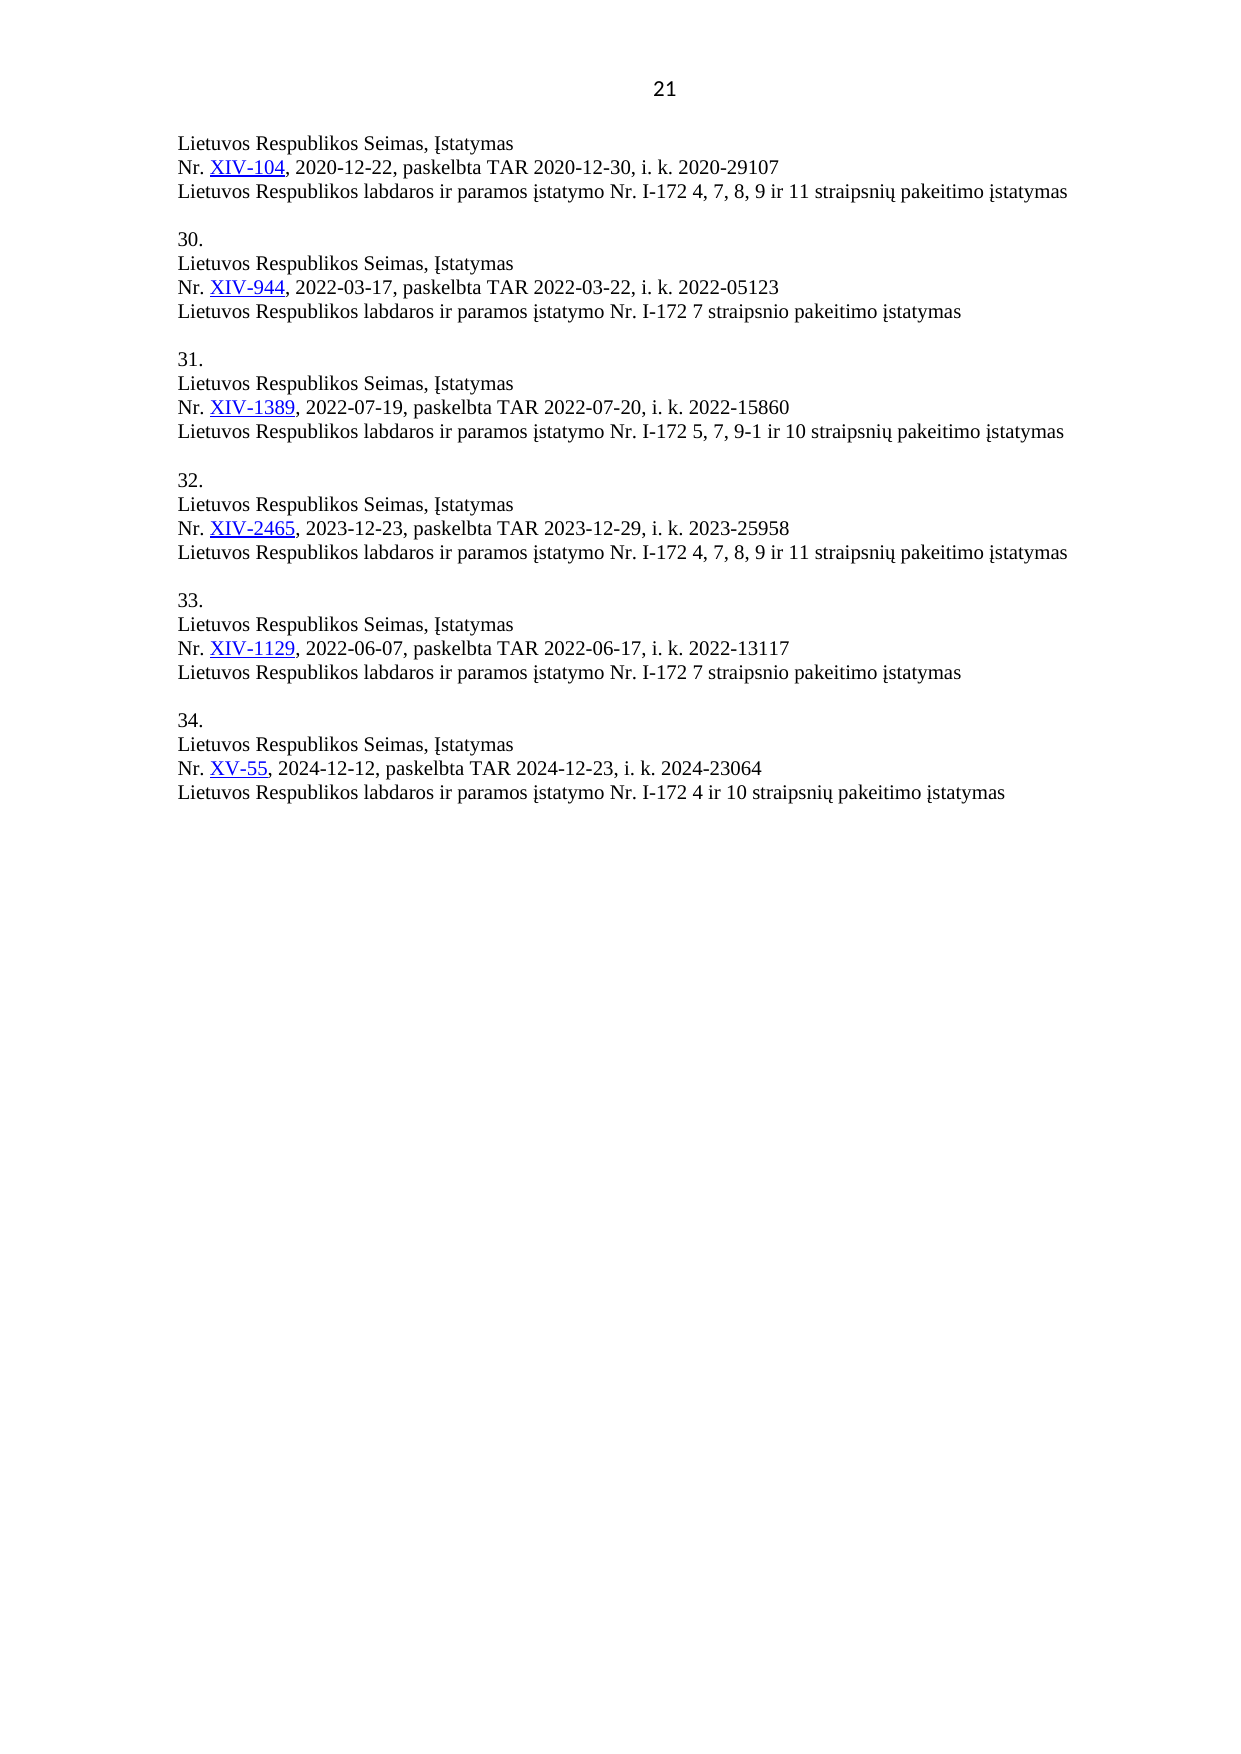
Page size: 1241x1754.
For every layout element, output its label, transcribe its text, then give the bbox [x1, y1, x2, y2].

text Nr. XIV-2465, 2023-12-23, paskelbta TAR 2023-12-29, i. k. 2023-25958 [177, 516, 1152, 540]
text Nr. XIV-1389, 2022-07-19, paskelbta TAR 2022-07-20, i. k. 2022-15860 [177, 395, 1152, 419]
text Lietuvos Respublikos labdaros ir paramos įstatymo Nr. I-172 7 straipsnio pakeitimo įstatymas [177, 299, 1152, 323]
text Nr. XIV-944, 2022-03-17, paskelbta TAR 2022-03-22, i. k. 2022-05123 [177, 275, 1152, 299]
text Nr. XV-55, 2024-12-12, paskelbta TAR 2024-12-23, i. k. 2024-23064 [177, 756, 1152, 780]
text Lietuvos Respublikos labdaros ir paramos įstatymo Nr. I-172 4, 7, 8, 9 ir 11 straipsnių pakeitimo įstatymas [177, 540, 1152, 564]
text Lietuvos Respublikos Seimas, Įstatymas [177, 251, 1152, 275]
text Lietuvos Respublikos labdaros ir paramos įstatymo Nr. I-172 5, 7, 9-1 ir 10 straipsnių pakeitimo įstatymas [177, 419, 1152, 443]
text Lietuvos Respublikos Seimas, Įstatymas [177, 612, 1152, 636]
text Nr. XIV-1129, 2022-06-07, paskelbta TAR 2022-06-17, i. k. 2022-13117 [177, 636, 1152, 660]
text 34. [177, 708, 1152, 732]
text Lietuvos Respublikos labdaros ir paramos įstatymo Nr. I-172 4 ir 10 straipsnių pakeitimo įstatymas [177, 780, 1152, 804]
text 31. [177, 347, 1152, 371]
text Lietuvos Respublikos labdaros ir paramos įstatymo Nr. I-172 7 straipsnio pakeitimo įstatymas [177, 660, 1152, 684]
text Nr. XIV-104, 2020-12-22, paskelbta TAR 2020-12-30, i. k. 2020-29107 [177, 155, 1152, 179]
text Lietuvos Respublikos Seimas, Įstatymas [177, 371, 1152, 395]
text Lietuvos Respublikos Seimas, Įstatymas [177, 732, 1152, 756]
text Lietuvos Respublikos Seimas, Įstatymas [177, 492, 1152, 516]
text Lietuvos Respublikos labdaros ir paramos įstatymo Nr. I-172 4, 7, 8, 9 ir 11 straipsnių pakeitimo įstatymas [177, 179, 1152, 203]
text Lietuvos Respublikos Seimas, Įstatymas [177, 131, 1152, 155]
text 32. [177, 467, 1152, 492]
text 33. [177, 588, 1152, 612]
text 30. [177, 227, 1152, 251]
